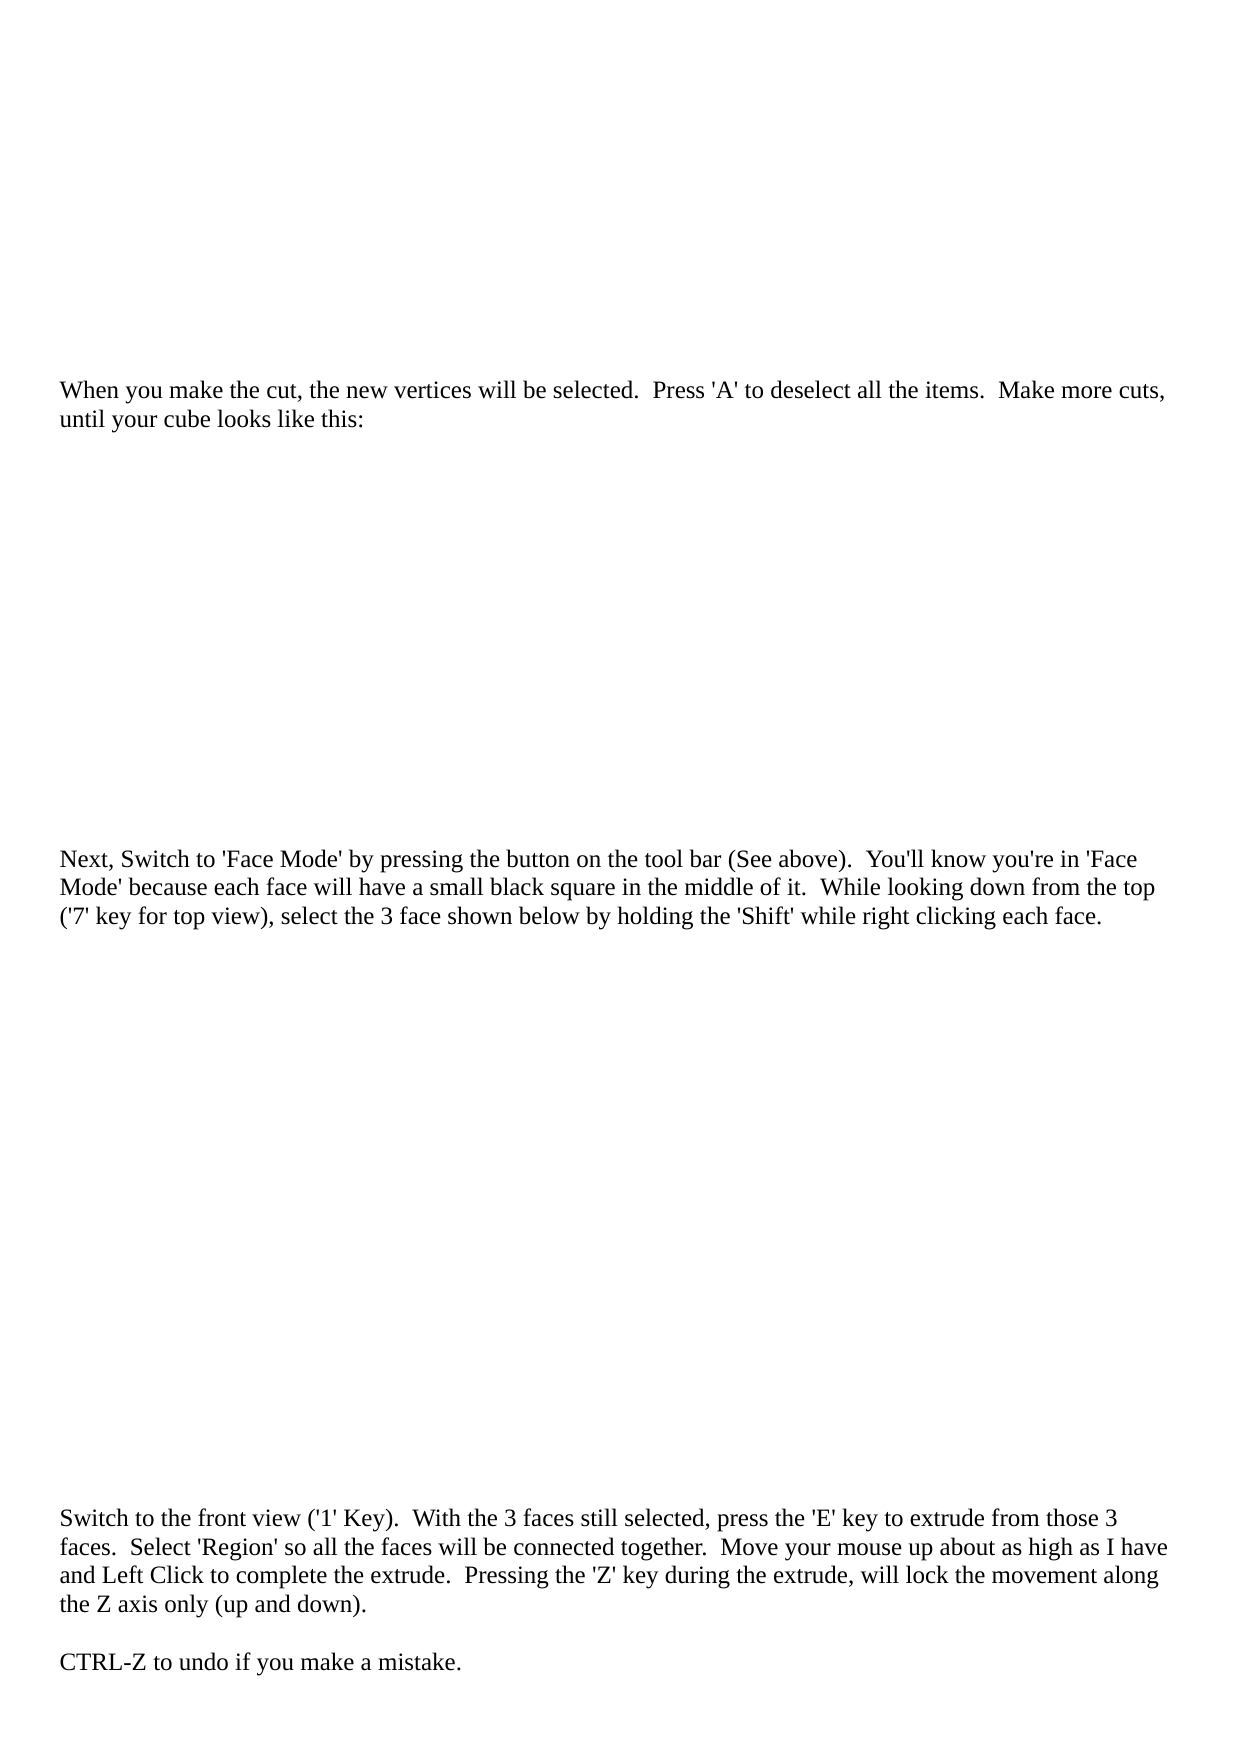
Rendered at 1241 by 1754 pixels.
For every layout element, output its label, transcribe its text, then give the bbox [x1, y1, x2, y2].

text When you make the cut, the new vertices will be selected. Press 'A' to deselect all the items. Make more cuts, until your cube looks like this: Next, Switch to 'Face Mode' by pressing the button on the tool bar (See above). You'll know you're in 'Face Mode' because each face will have a small black square in the middle of it. While looking down from the top ('7' key for top view), select the 3 face shown below by holding the 'Shift' while right clicking each face. Switch to the front view ('1' Key). With the 3 faces still selected, press the 'E' key to extrude from those 3 faces. Select 'Region' so all the faces will be connected together. Move your mouse up about as high as I have and Left Click to complete the extrude. Pressing the 'Z' key during the extrude, will lock the movement along the Z axis only (up and down). CTRL-Z to undo if you make a mistake. [59, 56, 1177, 1704]
